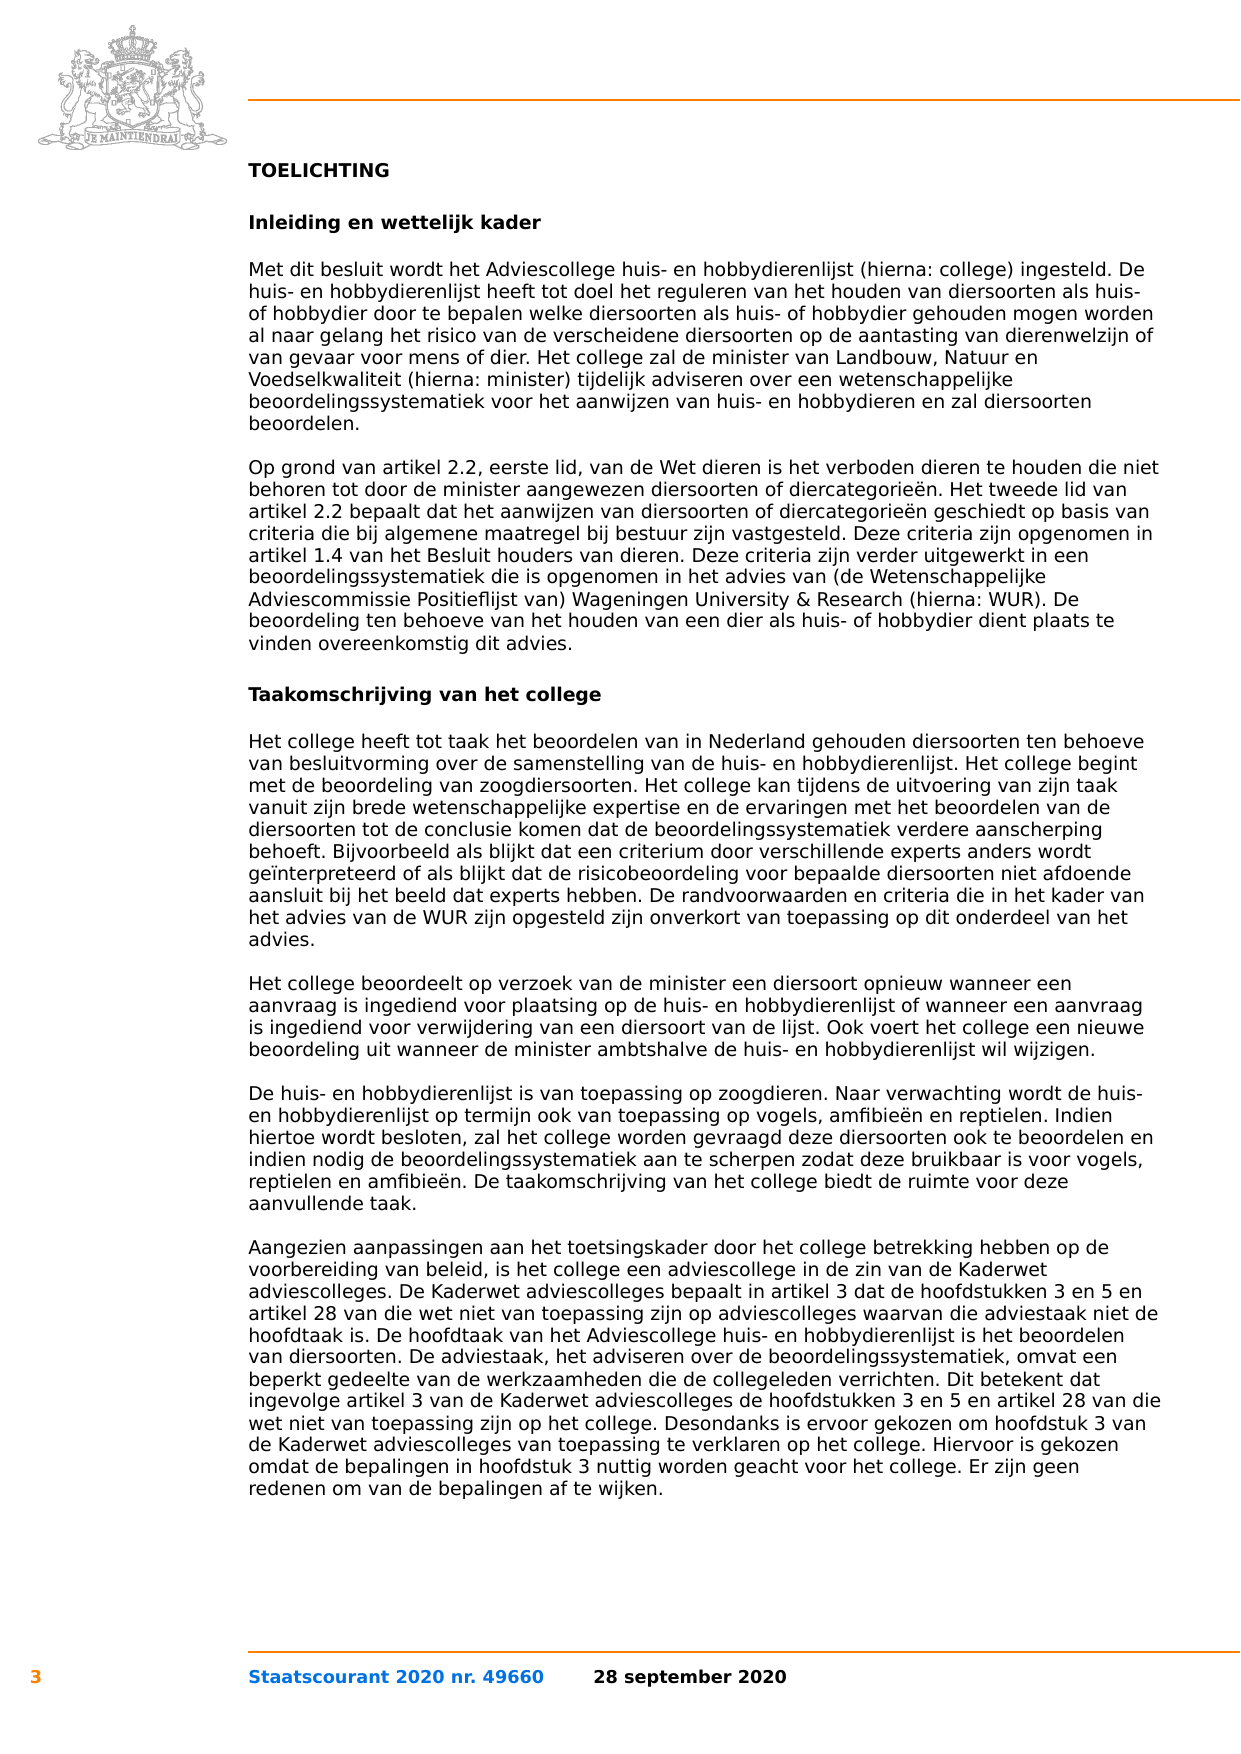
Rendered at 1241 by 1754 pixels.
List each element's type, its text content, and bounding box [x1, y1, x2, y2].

text De huis- en hobbydierenlijst is van toepassing op zoogdieren. Naar verwachting wordt de huis- en hobbydierenlijst op termijn ook van toepassing op vogels, amfibieën en reptielen. Indien hiertoe wordt besloten, zal het college worden gevraagd deze diersoorten ook te beoordelen en indien nodig de beoordelingssystematiek aan te scherpen zodat deze bruikbaar is voor vogels, reptielen en amfibieën. De taakomschrijving van het college biedt de ruimte voor deze aanvullende taak. [248, 1083, 1163, 1215]
subtitle Taakomschrijving van het college [248, 684, 1163, 706]
text Op grond van artikel 2.2, eerste lid, van de Wet dieren is het verboden dieren te houden die niet behoren tot door de minister aangewezen diersoorten of diercategorieën. Het tweede lid van artikel 2.2 bepaalt dat het aanwijzen van diersoorten of diercategorieën geschiedt op basis van criteria die bij algemene maatregel bij bestuur zijn vastgesteld. Deze criteria zijn opgenomen in artikel 1.4 van het Besluit houders van dieren. Deze criteria zijn verder uitgewerkt in een beoordelingssystematiek die is opgenomen in het advies van (de Wetenschappelijke Adviescommissie Positieflijst van) Wageningen University & Research (hierna: WUR). De beoordeling ten behoeve van het houden van een dier als huis- of hobbydier dient plaats te vinden overeenkomstig dit advies. [248, 457, 1163, 654]
text Met dit besluit wordt het Adviescollege huis- en hobbydierenlijst (hierna: college) ingesteld. De huis- en hobbydierenlijst heeft tot doel het reguleren van het houden van diersoorten als huis- of hobbydier door te bepalen welke diersoorten als huis- of hobbydier gehouden mogen worden al naar gelang het risico van de verscheidene diersoorten op de aantasting van dierenwelzijn of van gevaar voor mens of dier. Het college zal de minister van Landbouw, Natuur en Voedselkwaliteit (hierna: minister) tijdelijk adviseren over een wetenschappelijke beoordelingssystematiek voor het aanwijzen van huis- en hobbydieren en zal diersoorten beoordelen. [248, 259, 1163, 435]
picture [38, 25, 227, 150]
subtitle TOELICHTING [248, 160, 1163, 182]
subtitle Inleiding en wettelijk kader [248, 212, 1163, 234]
text Het college heeft tot taak het beoordelen van in Nederland gehouden diersoorten ten behoeve van besluitvorming over de samenstelling van de huis- en hobbydierenlijst. Het college begint met de beoordeling van zoogdiersoorten. Het college kan tijdens de uitvoering van zijn taak vanuit zijn brede wetenschappelijke expertise en de ervaringen met het beoordelen van de diersoorten tot de conclusie komen dat de beoordelingssystematiek verdere aanscherping behoeft. Bijvoorbeeld als blijkt dat een criterium door verschillende experts anders wordt geïnterpreteerd of als blijkt dat de risicobeoordeling voor bepaalde diersoorten niet afdoende aansluit bij het beeld dat experts hebben. De randvoorwaarden en criteria die in het kader van het advies van de WUR zijn opgesteld zijn onverkort van toepassing op dit onderdeel van het advies. [248, 731, 1163, 951]
text Het college beoordeelt op verzoek van de minister een diersoort opnieuw wanneer een aanvraag is ingediend voor plaatsing op de huis- en hobbydierenlijst of wanneer een aanvraag is ingediend voor verwijdering van een diersoort van de lijst. Ook voert het college een nieuwe beoordeling uit wanneer de minister ambtshalve de huis- en hobbydierenlijst wil wijzigen. [248, 973, 1163, 1061]
text Aangezien aanpassingen aan het toetsingskader door het college betrekking hebben op de voorbereiding van beleid, is het college een adviescollege in de zin van de Kaderwet adviescolleges. De Kaderwet adviescolleges bepaalt in artikel 3 dat de hoofdstukken 3 en 5 en artikel 28 van die wet niet van toepassing zijn op adviescolleges waarvan die adviestaak niet de hoofdtaak is. De hoofdtaak van het Adviescollege huis- en hobbydierenlijst is het beoordelen van diersoorten. De adviestaak, het adviseren over de beoordelingssystematiek, omvat een beperkt gedeelte van de werkzaamheden die de collegeleden verrichten. Dit betekent dat ingevolge artikel 3 van de Kaderwet adviescolleges de hoofdstukken 3 en 5 en artikel 28 van die wet niet van toepassing zijn op het college. Desondanks is ervoor gekozen om hoofdstuk 3 van de Kaderwet adviescolleges van toepassing te verklaren op het college. Hiervoor is gekozen omdat de bepalingen in hoofdstuk 3 nuttig worden geacht voor het college. Er zijn geen redenen om van de bepalingen af te wijken. [248, 1237, 1163, 1500]
